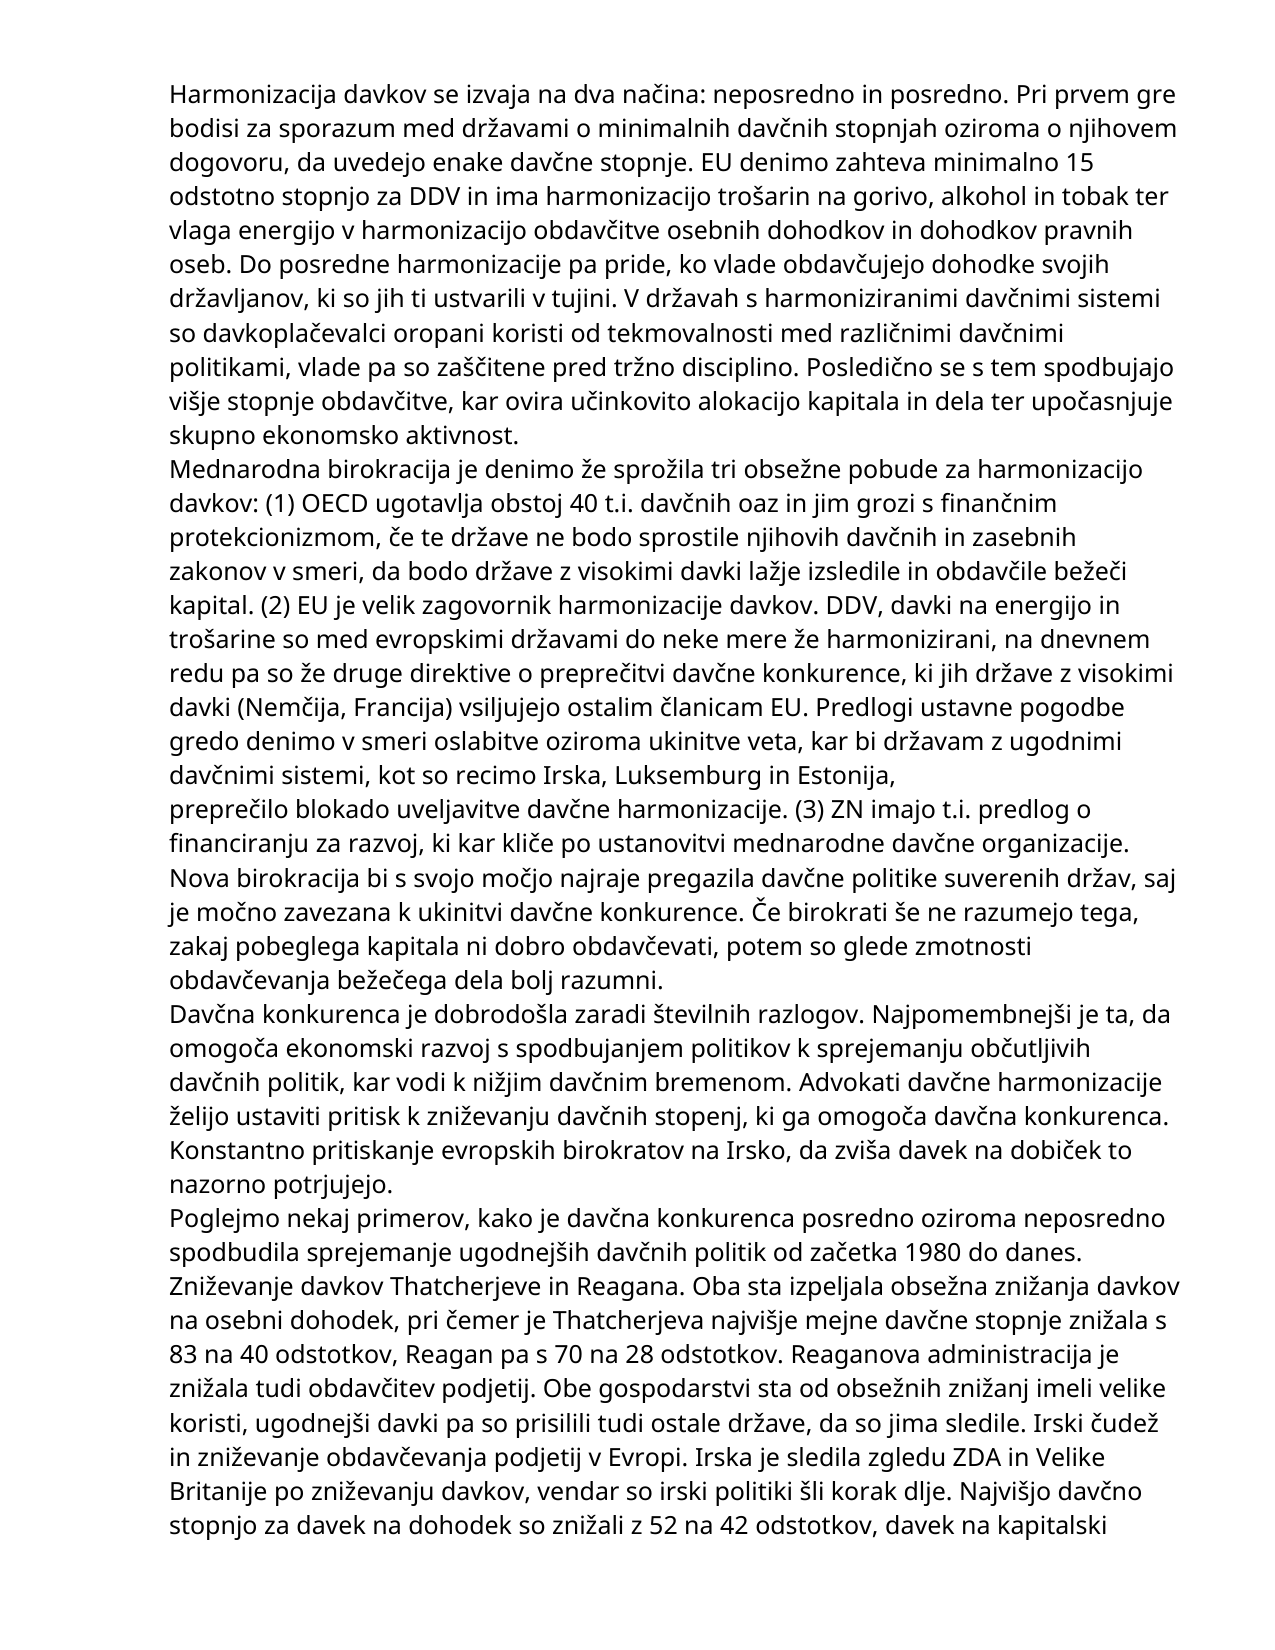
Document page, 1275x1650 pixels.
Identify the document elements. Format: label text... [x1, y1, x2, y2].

text Harmonizacija davkov se izvaja na dva načina: neposredno in posredno. Pri prvem gre bodisi za sporazum med državami o minimalnih davčnih stopnjah oziroma o njihovem dogovoru, da uvedejo enake davčne stopnje. EU denimo zahteva minimalno 15 odstotno stopnjo za DDV in ima harmonizacijo trošarin na gorivo, alkohol in tobak ter vlaga energijo v harmonizacijo obdavčitve osebnih dohodkov in dohodkov pravnih oseb. Do posredne harmonizacije pa pride, ko vlade obdavčujejo dohodke svojih državljanov, ki so jih ti ustvarili v tujini. V državah s harmoniziranimi davčnimi sistemi so davkoplačevalci oropani koristi od tekmovalnosti med različnimi davčnimi politikami, vlade pa so zaščitene pred tržno disciplino. Posledično se s tem spodbujajo višje stopnje obdavčitve, kar ovira učinkovito alokacijo kapitala in dela ter upočasnjuje skupno ekonomsko aktivnost. Mednarodna birokracija je denimo že sprožila tri obsežne pobude za harmonizacijo davkov: (1) OECD ugotavlja obstoj 40 t.i. davčnih oaz in jim grozi s finančnim protekcionizmom, če te države ne bodo sprostile njihovih davčnih in zasebnih zakonov v smeri, da bodo države z visokimi davki lažje izsledile in obdavčile bežeči kapital. (2) EU je velik zagovornik harmonizacije davkov. DDV, davki na energijo in trošarine so med evropskimi državami do neke mere že harmonizirani, na dnevnem redu pa so že druge direktive o preprečitvi davčne konkurence, ki jih države z visokimi davki (Nemčija, Francija) vsiljujejo ostalim članicam EU. Predlogi ustavne pogodbe gredo denimo v smeri oslabitve oziroma ukinitve veta, kar bi državam z ugodnimi davčnimi sistemi, kot so recimo Irska, Luksemburg in Estonija, preprečilo blokado uveljavitve davčne harmonizacije. (3) ZN imajo t.i. predlog o financiranju za razvoj, ki kar kliče po ustanovitvi mednarodne davčne organizacije. Nova birokracija bi s svojo močjo najraje pregazila davčne politike suverenih držav, saj je močno zavezana k ukinitvi davčne konkurence. Če birokrati še ne razumejo tega, zakaj pobeglega kapitala ni dobro obdavčevati, potem so glede zmotnosti obdavčevanja bežečega dela bolj razumni. Davčna konkurenca je dobrodošla zaradi številnih razlogov. Najpomembnejši je ta, da omogoča ekonomski razvoj s spodbujanjem politikov k sprejemanju občutljivih davčnih politik, kar vodi k nižjim davčnim bremenom. Advokati davčne harmonizacije želijo ustaviti pritisk k zniževanju davčnih stopenj, ki ga omogoča davčna konkurenca. Konstantno pritiskanje evropskih birokratov na Irsko, da zviša davek na dobiček to nazorno potrjujejo. Poglejmo nekaj primerov, kako je davčna konkurenca posredno oziroma neposredno spodbudila sprejemanje ugodnejših davčnih politik od začetka 1980 do danes. Zniževanje davkov Thatcherjeve in Reagana. Oba sta izpeljala obsežna znižanja davkov na osebni dohodek, pri čemer je Thatcherjeva najvišje mejne davčne stopnje znižala s 83 na 40 odstotkov, Reagan pa s 70 na 28 odstotkov. Reaganova administracija je znižala tudi obdavčitev podjetij. Obe gospodarstvi sta od obsežnih znižanj imeli velike koristi, ugodnejši davki pa so prisilili tudi ostale države, da so jima sledile. Irski čudež in zniževanje obdavčevanja podjetij v Evropi. Irska je sledila zgledu ZDA in Velike Britanije po zniževanju davkov, vendar so irski politiki šli korak dlje. Najvišjo davčno stopnjo za davek na dohodek so znižali z 52 na 42 odstotkov, davek na kapitalski [169, 77, 1181, 1541]
